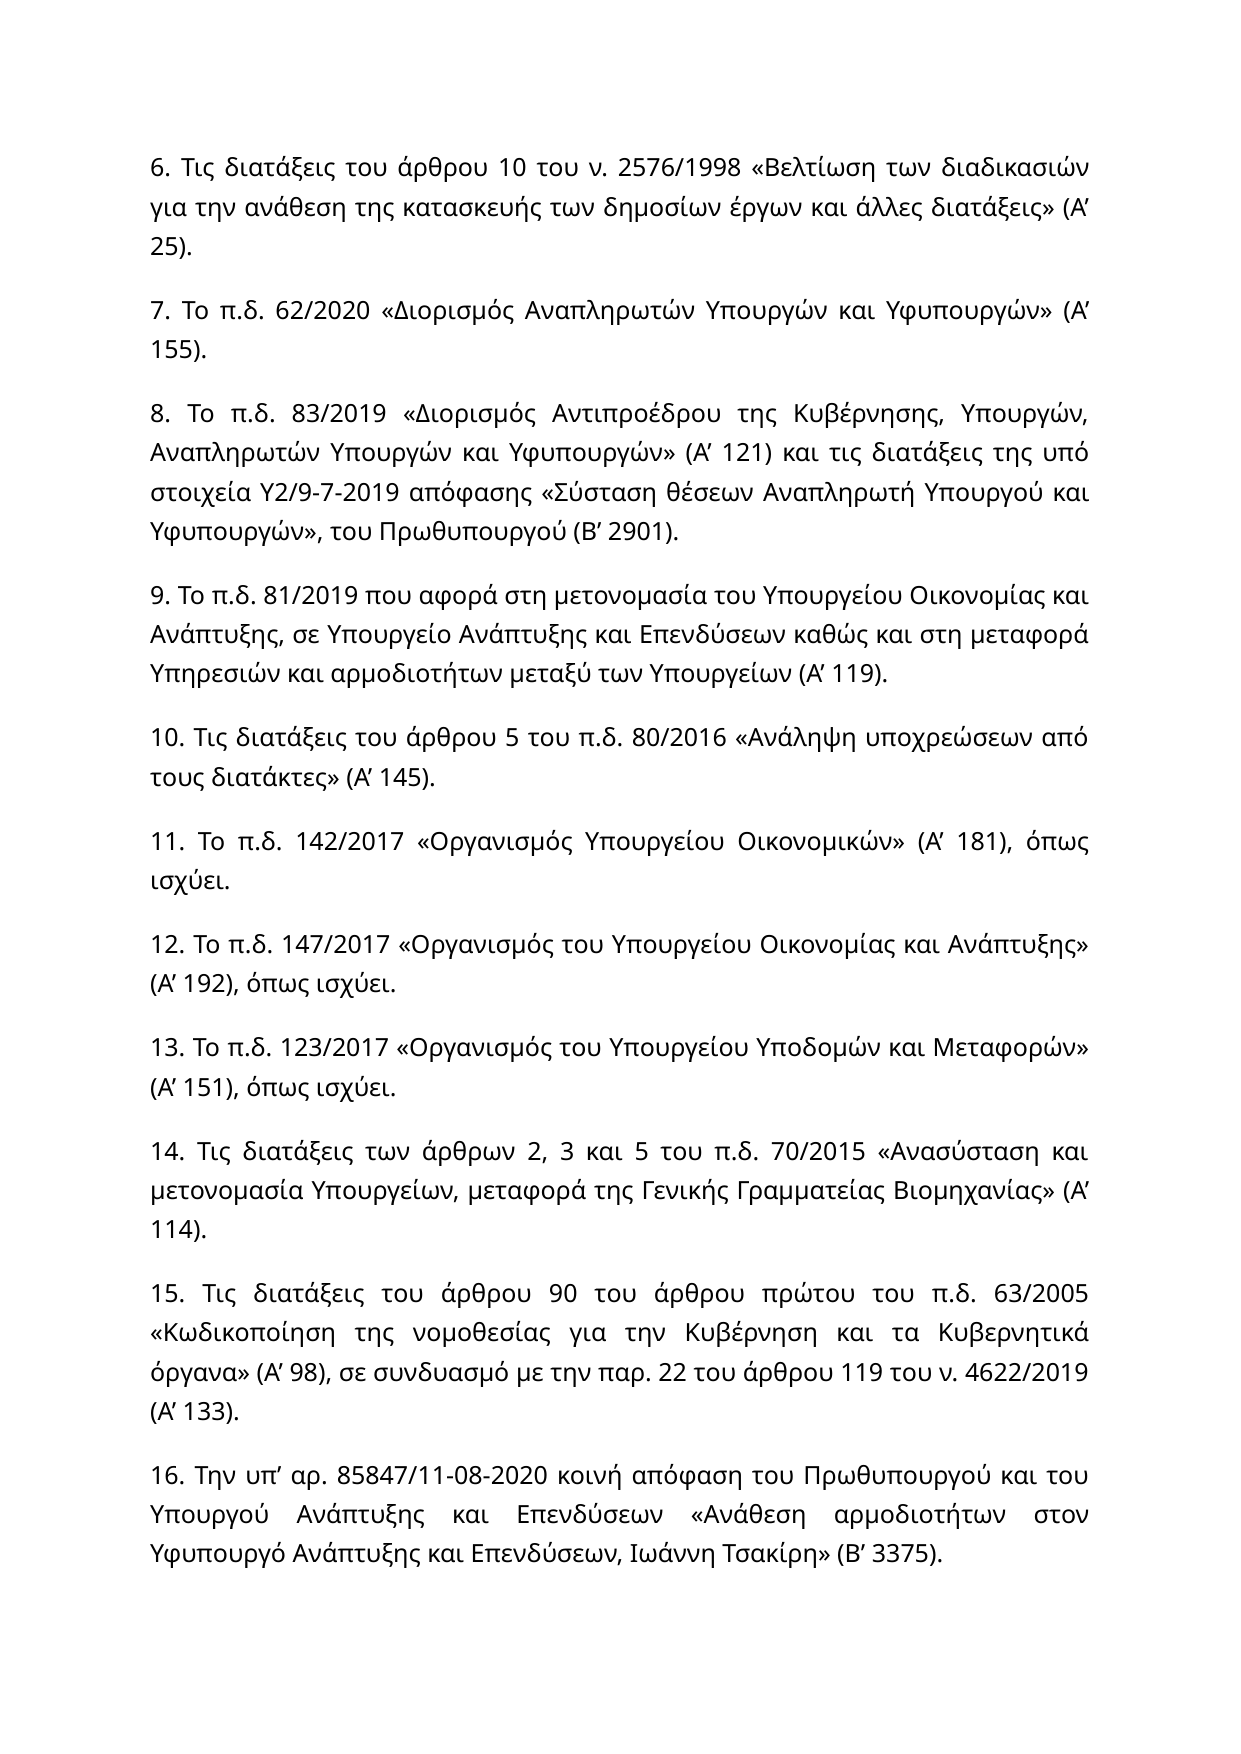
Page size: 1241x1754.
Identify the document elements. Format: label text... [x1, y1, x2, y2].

text 6. Τις διατάξεις του άρθρου 10 του ν. 2576/1998 «Βελτίωση των διαδικασιών για την ανάθεση της κατασκευής των δημοσίων έργων και άλλες διατάξεις» (Α’ 25). [150, 150, 1090, 262]
text 12. Το π.δ. 147/2017 «Οργανισμός του Υπουργείου Οικονομίας και Ανάπτυξης» (Α’ 192), όπως ισχύει. [150, 927, 1090, 1000]
text 15. Τις διατάξεις του άρθρου 90 του άρθρου πρώτου του π.δ. 63/2005 «Κωδικοποίηση της νομοθεσίας για την Κυβέρνηση και τα Κυβερνητικά όργανα» (Α’ 98), σε συνδυασμό με την παρ. 22 του άρθρου 119 του ν. 4622/2019 (Α’ 133). [150, 1276, 1090, 1427]
text 10. Τις διατάξεις του άρθρου 5 του π.δ. 80/2016 «Ανάληψη υποχρεώσεων από τους διατάκτες» (Α’ 145). [150, 720, 1090, 793]
text 7. Το π.δ. 62/2020 «Διορισμός Αναπληρωτών Υπουργών και Υφυπουργών» (Α’ 155). [150, 292, 1090, 366]
text 11. Το π.δ. 142/2017 «Οργανισμός Υπουργείου Οικονομικών» (Α’ 181), όπως ισχύει. [150, 823, 1090, 897]
text 9. Το π.δ. 81/2019 που αφορά στη μετονομασία του Υπουργείου Οικονομίας και Ανάπτυξης, σε Υπουργείο Ανάπτυξης και Επενδύσεων καθώς και στη μεταφορά Υπηρεσιών και αρμοδιοτήτων μεταξύ των Υπουργείων (Α’ 119). [150, 577, 1090, 690]
text 13. Το π.δ. 123/2017 «Οργανισμός του Υπουργείου Υποδομών και Μεταφορών» (Α’ 151), όπως ισχύει. [150, 1030, 1090, 1103]
text 14. Τις διατάξεις των άρθρων 2, 3 και 5 του π.δ. 70/2015 «Ανασύσταση και μετονομασία Υπουργείων, μεταφορά της Γενικής Γραμματείας Βιομηχανίας» (Α’ 114). [150, 1133, 1090, 1246]
text 8. Το π.δ. 83/2019 «Διορισμός Αντιπροέδρου της Κυβέρνησης, Υπουργών, Αναπληρωτών Υπουργών και Υφυπουργών» (Α’ 121) και τις διατάξεις της υπό στοιχεία Υ2/9-7-2019 απόφασης «Σύσταση θέσεων Αναπληρωτή Υπουργού και Υφυπουργών», του Πρωθυπουργού (Β’ 2901). [150, 396, 1090, 547]
text 16. Την υπ’ αρ. 85847/11-08-2020 κοινή απόφαση του Πρωθυπουργού και του Υπουργού Ανάπτυξης και Επενδύσεων «Ανάθεση αρμοδιοτήτων στον Υφυπουργό Ανάπτυξης και Επενδύσεων, Ιωάννη Τσακίρη» (Β’ 3375). [150, 1457, 1090, 1570]
